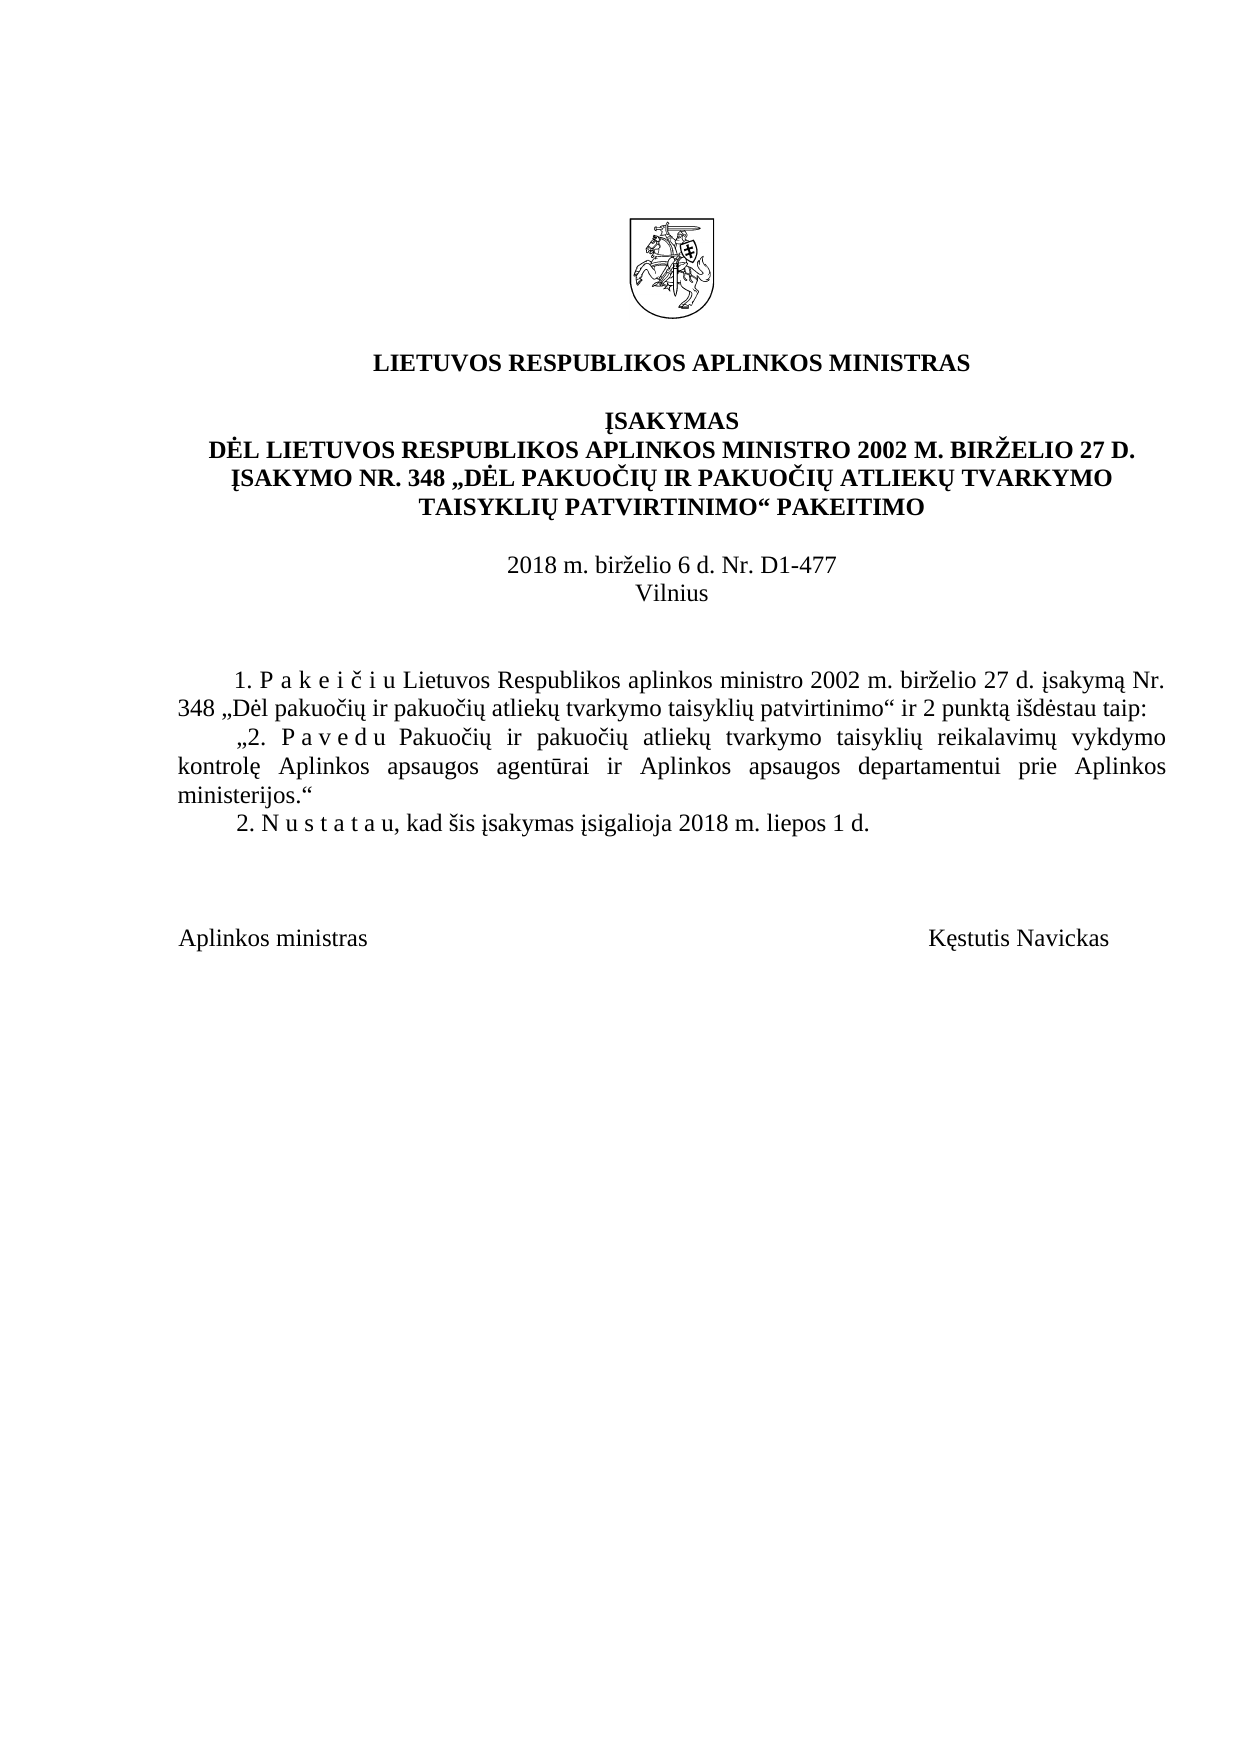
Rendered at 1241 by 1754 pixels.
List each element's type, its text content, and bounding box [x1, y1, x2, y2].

text DĖL LIETUVOS RESPUBLIKOS APLINKOS MINISTRO 2002 M. BIRŽELIO 27 D. ĮSAKYMO NR. 348 „DĖL PAKUOČIŲ IR PAKUOČIŲ ATLIEKŲ TVARKYMO TAISYKLIŲ PATVIRTINIMO“ PAKEITIMO [177, 435, 1166, 521]
text LIETUVOS RESPUBLIKOS APLINKOS MINISTRAS [177, 348, 1166, 377]
text Vilnius [177, 578, 1166, 636]
text „2. Pavedu Pakuočių ir pakuočių atliekų tvarkymo taisyklių reikalavimų vykdymo kontrolę Aplinkos apsaugos agentūrai ir Aplinkos apsaugos departamentui prie Aplinkos ministerijos.“ [177, 722, 1166, 808]
text Aplinkos ministras Kęstutis Navickas [178, 923, 1163, 952]
text 2. N u s t a t a u, kad šis įsakymas įsigalioja 2018 m. liepos 1 d. [177, 808, 1166, 837]
text 1. P a k e i č i u Lietuvos Respublikos aplinkos ministro 2002 m. birželio 27 d. įsakymą Nr. 348 „Dėl pakuočių ir pakuočių atliekų tvarkymo taisyklių patvirtinimo“ ir 2 punktą išdėstau taip: [177, 665, 1166, 722]
text 2018 m. birželio 6 d. Nr. D1-477 [177, 550, 1166, 578]
text ĮSAKYMAS [177, 406, 1166, 435]
